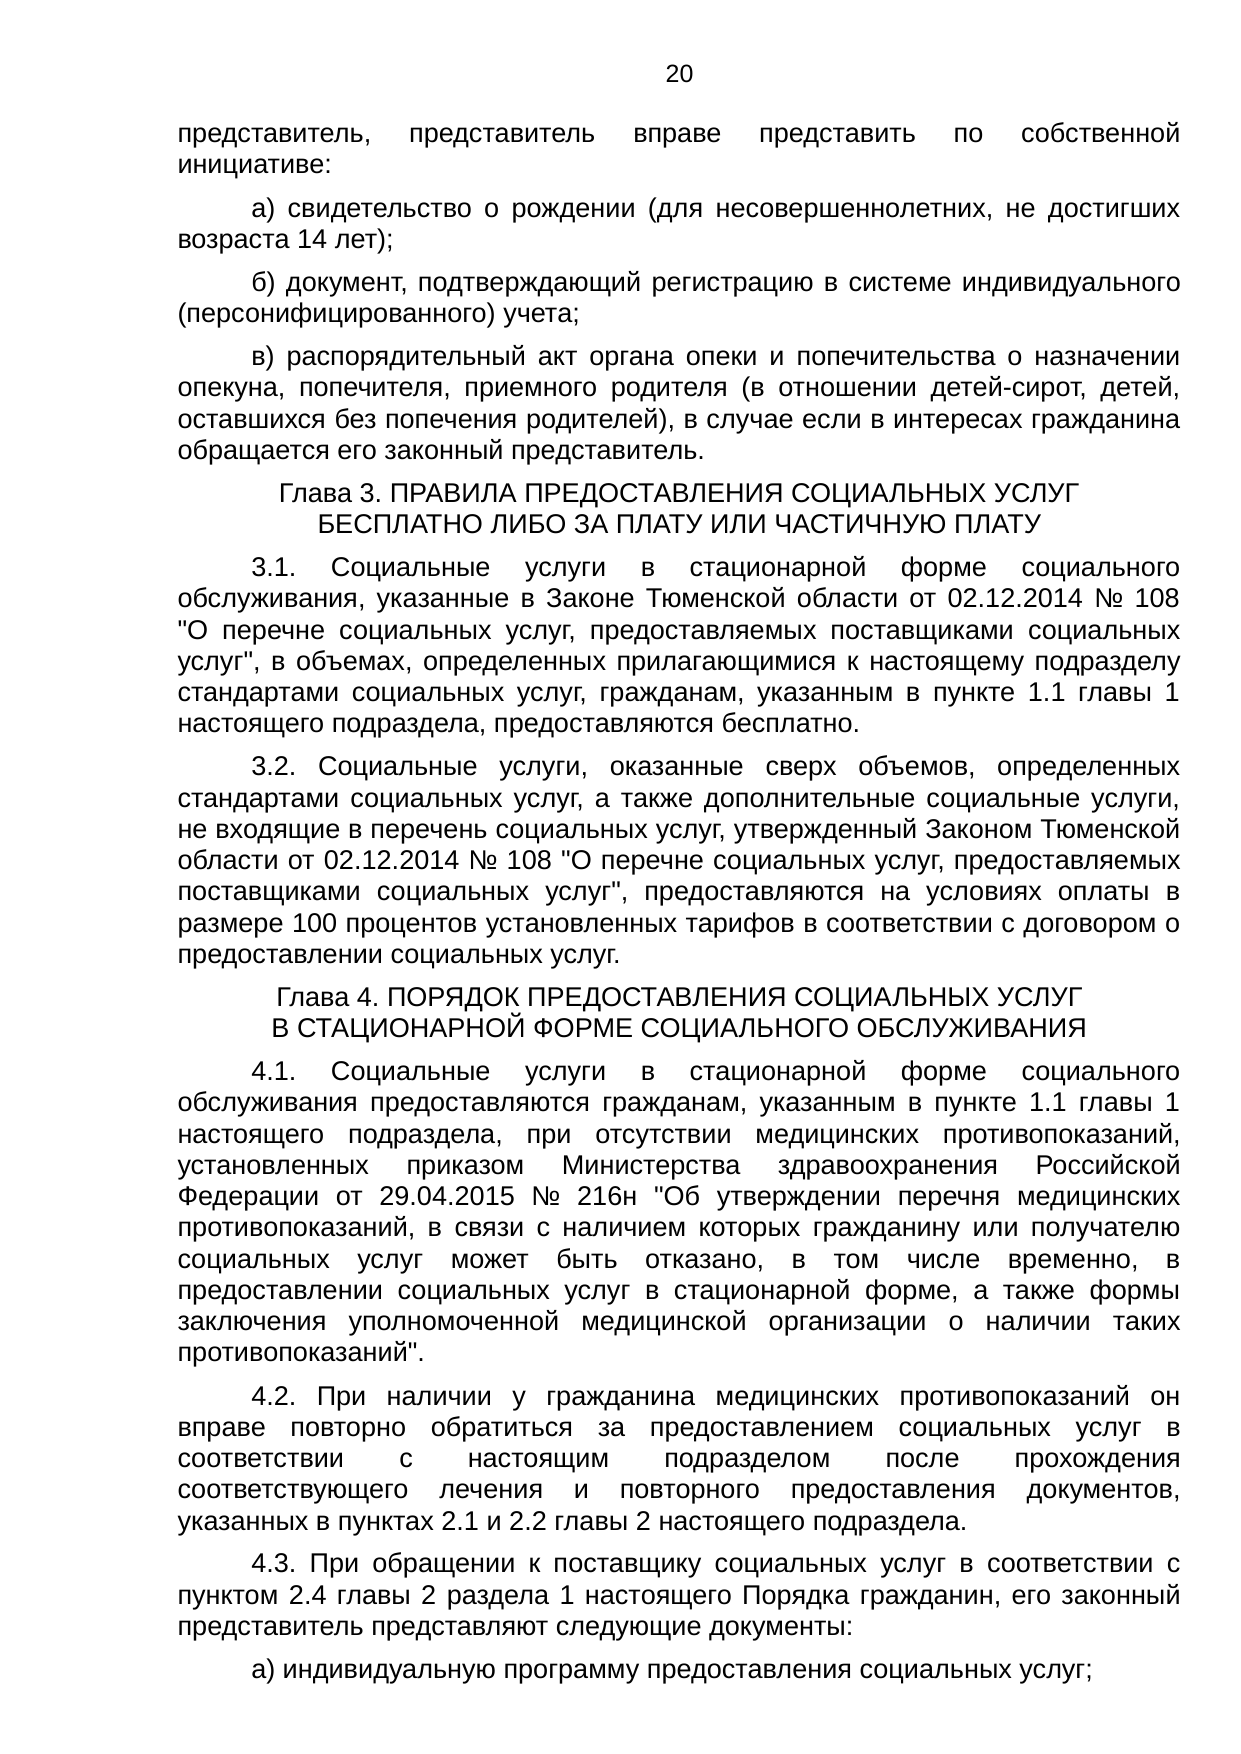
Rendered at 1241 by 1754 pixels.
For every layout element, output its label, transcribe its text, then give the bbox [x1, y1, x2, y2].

text а) индивидуальную программу предоставления социальных услуг; [177, 1653, 1181, 1684]
text 3.1. Социальные услуги в стационарной форме социального обслуживания, указанные в Законе Тюменской области от 02.12.2014 № 108 "О перечне социальных услуг, предоставляемых поставщиками социальных услуг", в объемах, определенных прилагающимися к настоящему подразделу стандартами социальных услуг, гражданам, указанным в пункте 1.1 главы 1 настоящего подраздела, предоставляются бесплатно. [177, 551, 1181, 739]
text в) распорядительный акт органа опеки и попечительства о назначении опекуна, попечителя, приемного родителя (в отношении детей-сирот, детей, оставшихся без попечения родителей), в случае если в интересах гражданина обращается его законный представитель. [177, 340, 1181, 465]
text 4.1. Социальные услуги в стационарной форме социального обслуживания предоставляются гражданам, указанным в пункте 1.1 главы 1 настоящего подраздела, при отсутствии медицинских противопоказаний, установленных приказом Министерства здравоохранения Российской Федерации от 29.04.2015 № 216н "Об утверждении перечня медицинских противопоказаний, в связи с наличием которых гражданину или получателю социальных услуг может быть отказано, в том числе временно, в предоставлении социальных услуг в стационарной форме, а также формы заключения уполномоченной медицинской организации о наличии таких противопоказаний". [177, 1055, 1181, 1368]
text 4.3. При обращении к поставщику социальных услуг в соответствии с пунктом 2.4 главы 2 раздела 1 настоящего Порядка гражданин, его законный представитель представляют следующие документы: [177, 1547, 1181, 1641]
text 3.2. Социальные услуги, оказанные сверх объемов, определенных стандартами социальных услуг, а также дополнительные социальные услуги, не входящие в перечень социальных услуг, утвержденный Законом Тюменской области от 02.12.2014 № 108 "О перечне социальных услуг, предоставляемых поставщиками социальных услуг", предоставляются на условиях оплаты в размере 100 процентов установленных тарифов в соответствии с договором о предоставлении социальных услуг. [177, 750, 1181, 969]
text Глава 4. ПОРЯДОК ПРЕДОСТАВЛЕНИЯ СОЦИАЛЬНЫХ УСЛУГ В СТАЦИОНАРНОЙ ФОРМЕ СОЦИАЛЬНОГО ОБСЛУЖИВАНИЯ [177, 981, 1181, 1043]
text б) документ, подтверждающий регистрацию в системе индивидуального (персонифицированного) учета; [177, 266, 1181, 328]
text 4.2. При наличии у гражданина медицинских противопоказаний он вправе повторно обратиться за предоставлением социальных услуг в соответствии с настоящим подразделом после прохождения соответствующего лечения и повторного предоставления документов, указанных в пунктах 2.1 и 2.2 главы 2 настоящего подраздела. [177, 1379, 1181, 1536]
text представитель, представитель вправе представить по собственной инициативе: [177, 117, 1181, 180]
text Глава 3. ПРАВИЛА ПРЕДОСТАВЛЕНИЯ СОЦИАЛЬНЫХ УСЛУГ БЕСПЛАТНО ЛИБО ЗА ПЛАТУ ИЛИ ЧАСТИЧНУЮ ПЛАТУ [177, 477, 1181, 539]
text а) свидетельство о рождении (для несовершеннолетних, не достигших возраста 14 лет); [177, 192, 1181, 254]
